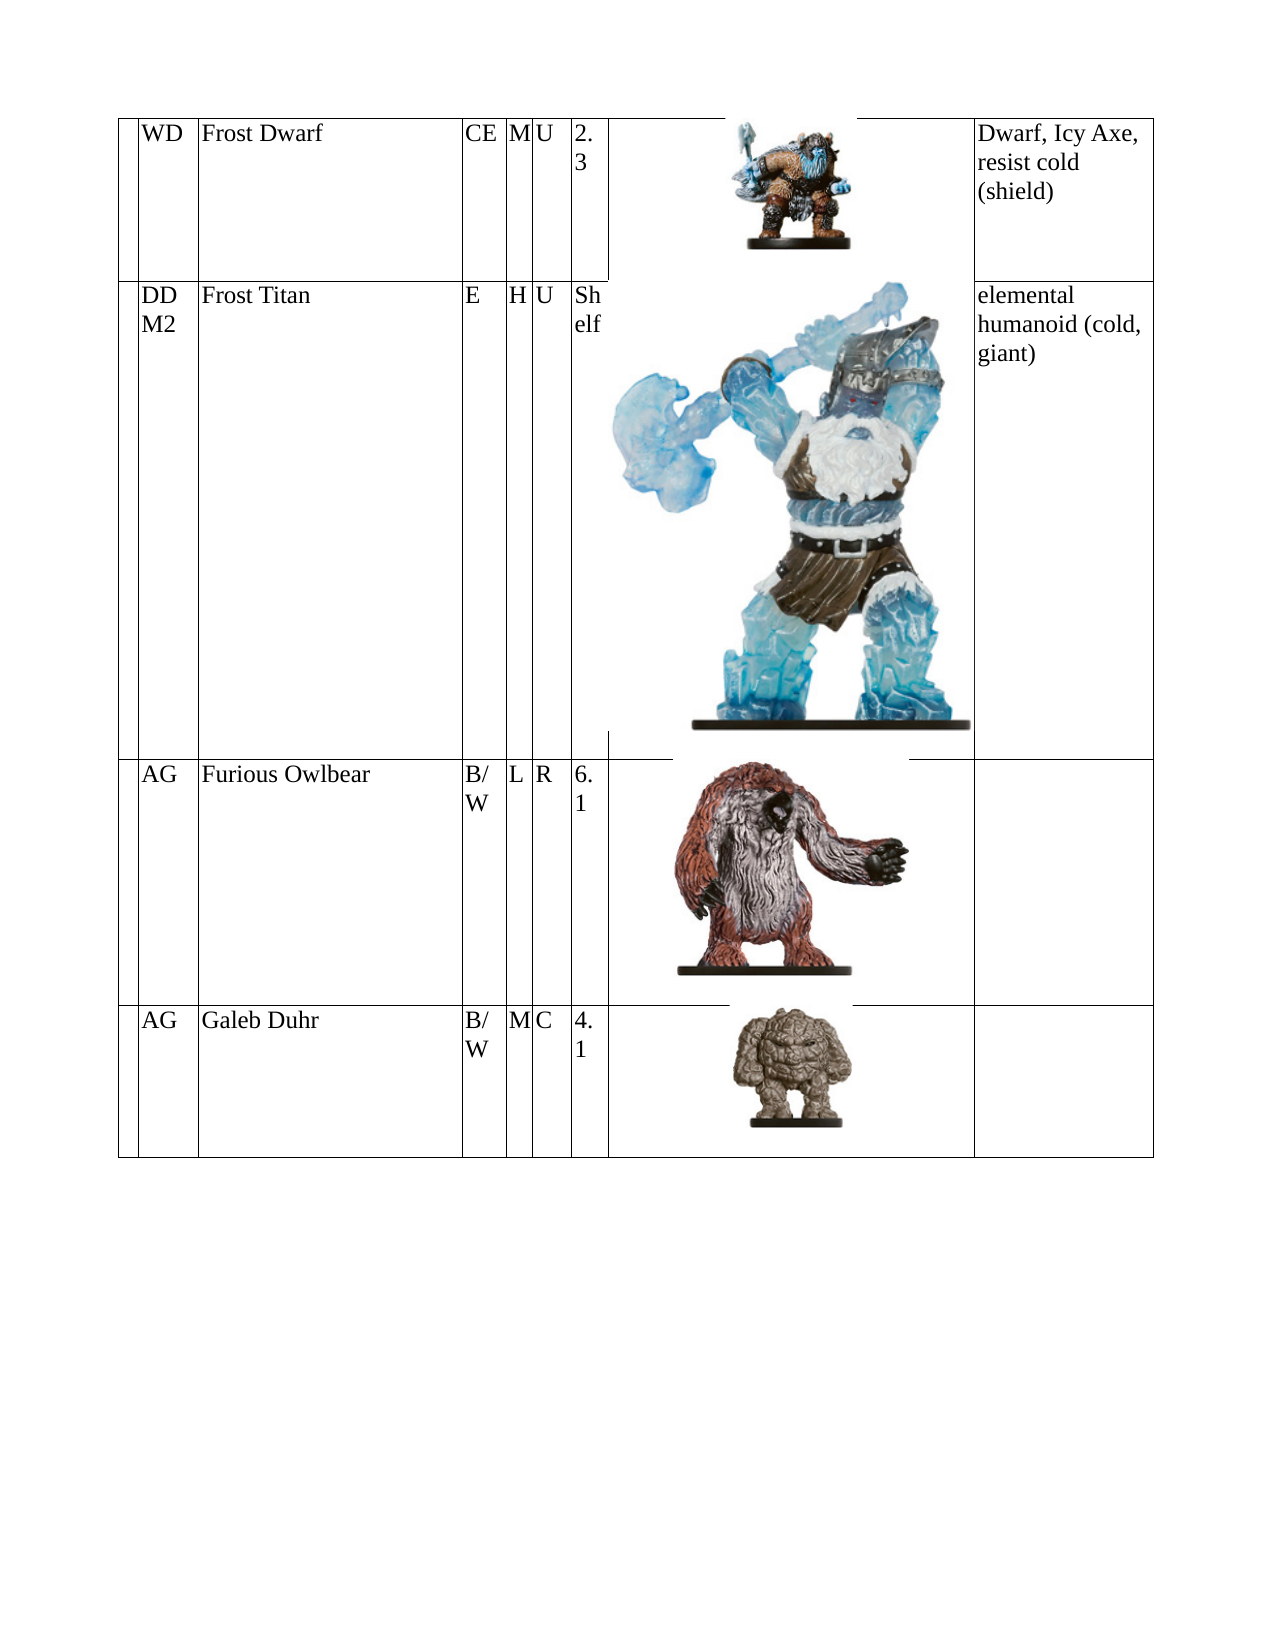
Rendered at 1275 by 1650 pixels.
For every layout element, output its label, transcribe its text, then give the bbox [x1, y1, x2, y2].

table_cell [609, 760, 974, 1005]
table_cell U [533, 282, 571, 759]
table_cell [609, 1006, 729, 1128]
table_cell C [533, 1006, 571, 1157]
table_cell CE [463, 119, 506, 281]
table_cell [975, 1006, 1153, 1157]
table_cell M [507, 1006, 532, 1157]
table_cell [975, 760, 1153, 1005]
table_cell B/W [463, 760, 506, 1005]
table_cell 4.1 [572, 1006, 608, 1157]
table_cell [119, 760, 138, 1005]
picture [673, 759, 910, 977]
table_cell [119, 282, 138, 759]
picture [725, 118, 857, 252]
table_cell WD [139, 119, 198, 281]
table_cell M [507, 119, 532, 281]
table_cell [609, 731, 974, 759]
table_cell H [507, 282, 532, 759]
table_cell DDM2 [139, 282, 198, 759]
table_cell Frost Titan [199, 282, 462, 759]
table_cell [119, 119, 138, 281]
table_cell Dwarf, Icy Axe, resist cold (shield) [975, 119, 1153, 281]
table_cell [609, 119, 974, 280]
table_cell U [533, 119, 571, 281]
table_cell elemental humanoid (cold, giant) [975, 282, 1153, 759]
picture [608, 280, 975, 731]
table_cell AG [139, 760, 198, 1005]
table_cell [609, 1129, 974, 1157]
picture [729, 1005, 853, 1129]
table_cell [853, 1006, 974, 1128]
table_cell E [463, 282, 506, 759]
table_cell B/W [463, 1006, 506, 1157]
table_cell AG [139, 1006, 198, 1157]
table_cell 2.3 [572, 119, 608, 281]
table_cell 6.1 [572, 760, 608, 1005]
table_cell Furious Owlbear [199, 760, 462, 1005]
table_cell Galeb Duhr [199, 1006, 462, 1157]
table_cell R [533, 760, 571, 1005]
table_cell Shelf [572, 282, 608, 759]
table_cell [119, 1006, 138, 1157]
table_cell Frost Dwarf [199, 119, 462, 281]
table_cell L [507, 760, 532, 1005]
